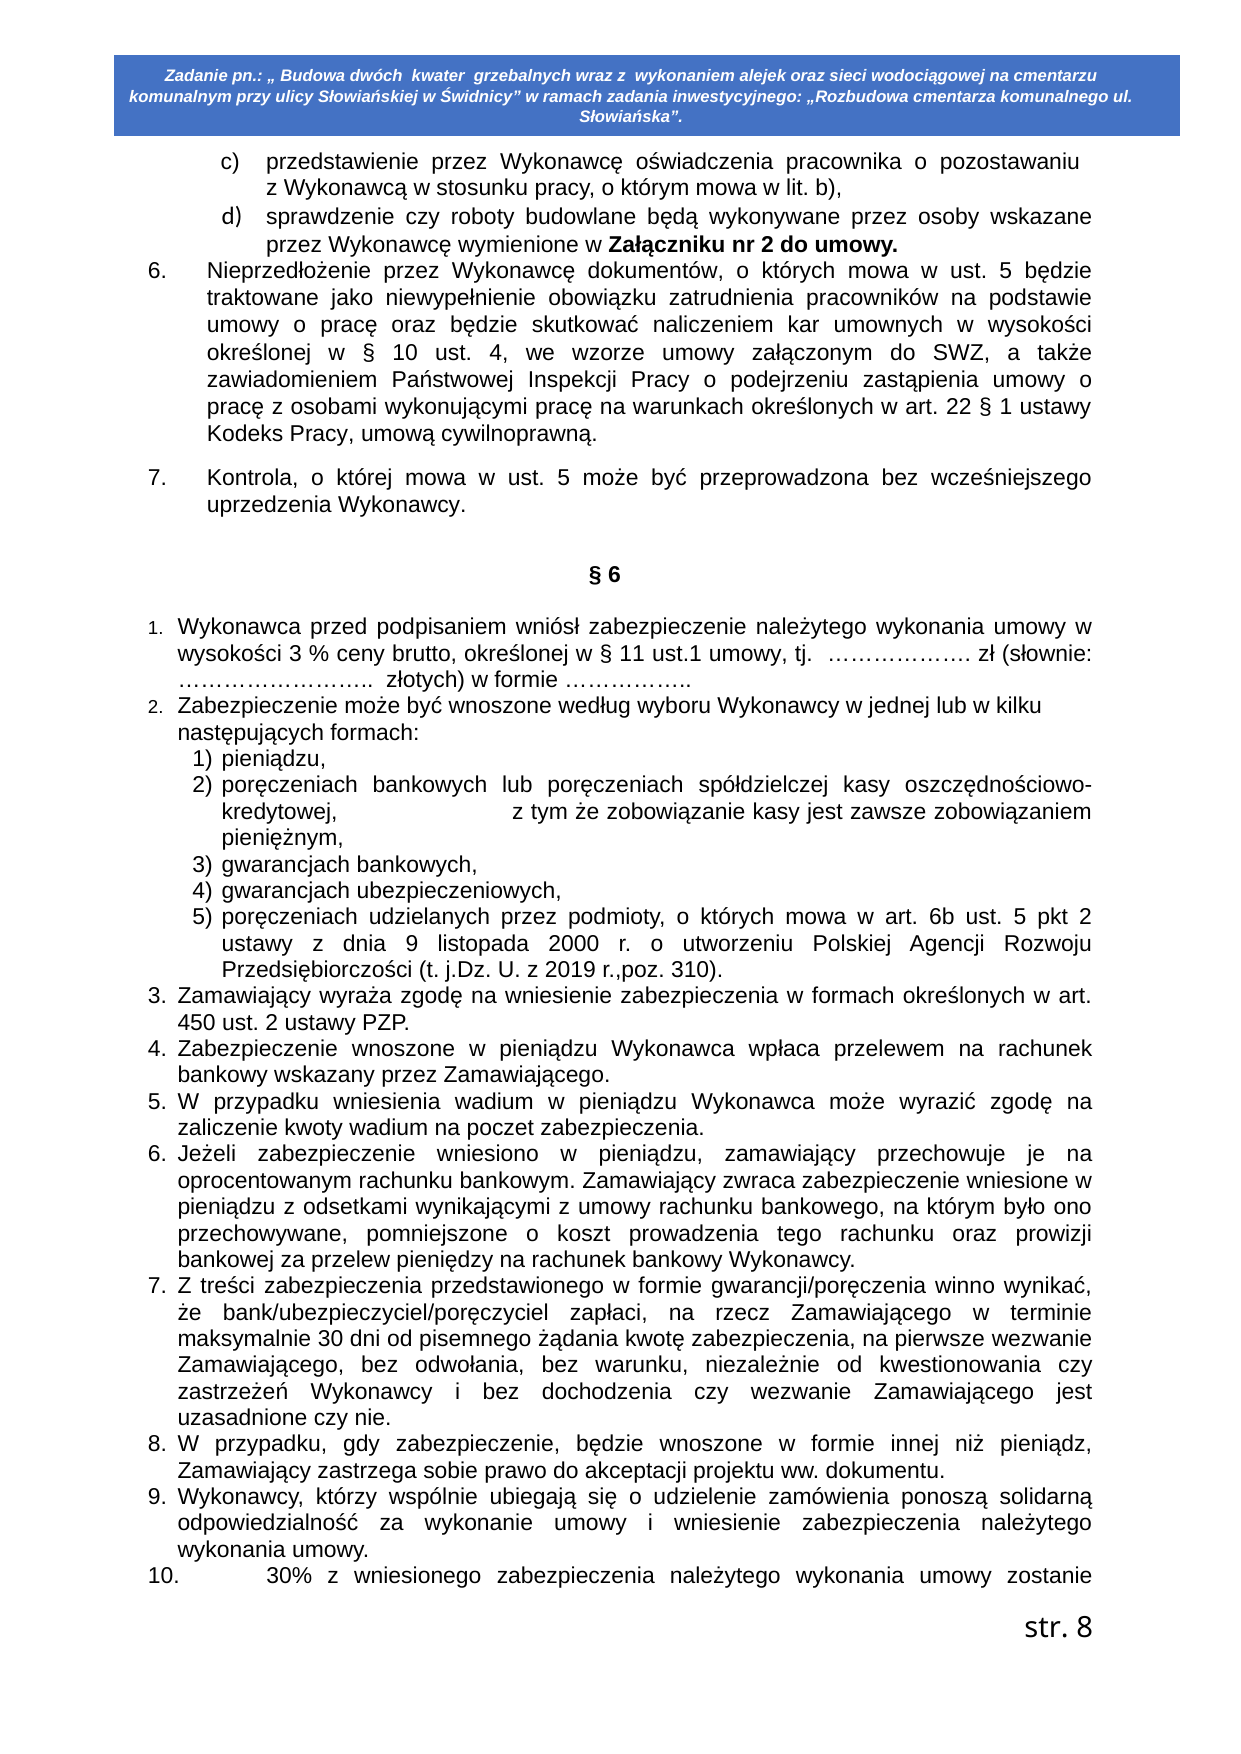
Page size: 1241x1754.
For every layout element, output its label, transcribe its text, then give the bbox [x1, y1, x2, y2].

list Zabezpieczenie wnoszone w pieniądzu Wykonawca wpłaca przelewem na rachunek bankowy wskazany przez Zamawiającego. [148, 1035, 1093, 1088]
list Z treści zabezpieczenia przedstawionego w formie gwarancji/poręczenia winno wynikać, że bank/ubezpieczyciel/poręczyciel zapłaci, na rzecz Zamawiającego w terminie maksymalnie 30 dni od pisemnego żądania kwotę zabezpieczenia, na pierwsze wezwanie Zamawiającego, bez odwołania, bez warunku, niezależnie od kwestionowania czy zastrzeżeń Wykonawcy i bez dochodzenia czy wezwanie Zamawiającego jest uzasadnione czy nie. [148, 1272, 1093, 1430]
list poręczeniach bankowych lub poręczeniach spółdzielczej kasy oszczędnościowo-kredytowej, z tym że zobowiązanie kasy jest zawsze zobowiązaniem pieniężnym, [192, 771, 1093, 851]
text § 6 [148, 561, 1061, 587]
list W przypadku wniesienia wadium w pieniądzu Wykonawca może wyrazić zgodę na zaliczenie kwoty wadium na poczet zabezpieczenia. [148, 1088, 1093, 1140]
list W przypadku, gdy zabezpieczenie, będzie wnoszone w formie innej niż pieniądz, Zamawiający zastrzega sobie prawo do akceptacji projektu ww. dokumentu. [148, 1430, 1093, 1483]
list gwarancjach ubezpieczeniowych, [192, 877, 1093, 903]
list pieniądzu, [192, 745, 1093, 771]
list poręczeniach udzielanych przez podmioty, o których mowa w art. 6b ust. 5 pkt 2 ustawy z dnia 9 listopada 2000 r. o utworzeniu Polskiej Agencji Rozwoju Przedsiębiorczości (t. j.Dz. U. z 2019 r.,poz. 310). [192, 903, 1093, 982]
list Wykonawcy, którzy wspólnie ubiegają się o udzielenie zamówienia ponoszą solidarną odpowiedzialność za wykonanie umowy i wniesienie zabezpieczenia należytego wykonania umowy. [148, 1483, 1093, 1562]
list przedstawienie przez Wykonawcę oświadczenia pracownika o pozostawaniu z Wykonawcą w stosunku pracy, o którym mowa w lit. b), [220, 148, 1093, 200]
list 30% z wniesionego zabezpieczenia należytego wykonania umowy zostanie [148, 1562, 1093, 1588]
list gwarancjach bankowych, [192, 851, 1093, 877]
list Wykonawca przed podpisaniem wniósł zabezpieczenie należytego wykonania umowy w wysokości 3 % ceny brutto, określonej w § 11 ust.1 umowy, tj. ………………. zł (słownie: …………………….. złotych) w formie …………….. [148, 613, 1093, 692]
list Zamawiający wyraża zgodę na wniesienie zabezpieczenia w formach określonych w art. 450 ust. 2 ustawy PZP. [148, 982, 1093, 1035]
list Kontrola, o której mowa w ust. 5 może być przeprowadzona bez wcześniejszego uprzedzenia Wykonawcy. [148, 463, 1093, 517]
list Jeżeli zabezpieczenie wniesiono w pieniądzu, zamawiający przechowuje je na oprocentowanym rachunku bankowym. Zamawiający zwraca zabezpieczenie wniesione w pieniądzu z odsetkami wynikającymi z umowy rachunku bankowego, na którym było ono przechowywane, pomniejszone o koszt prowadzenia tego rachunku oraz prowizji bankowej za przelew pieniędzy na rachunek bankowy Wykonawcy. [148, 1140, 1093, 1272]
list sprawdzenie czy roboty budowlane będą wykonywane przez osoby wskazane przez Wykonawcę wymienione w Załączniku nr 2 do umowy. [221, 200, 1093, 257]
list Zabezpieczenie może być wnoszone według wyboru Wykonawcy w jednej lub w kilku następujących formach: [148, 692, 1093, 745]
list Nieprzedłożenie przez Wykonawcę dokumentów, o których mowa w ust. 5 będzie traktowane jako niewypełnienie obowiązku zatrudnienia pracowników na podstawie umowy o pracę oraz będzie skutkować naliczeniem kar umownych w wysokości określonej w § 10 ust. 4, we wzorze umowy załączonym do SWZ, a także zawiadomieniem Państwowej Inspekcji Pracy o podejrzeniu zastąpienia umowy o pracę z osobami wykonującymi pracę na warunkach określonych w art. 22 § 1 ustawy Kodeks Pracy, umową cywilnoprawną. [148, 257, 1093, 446]
